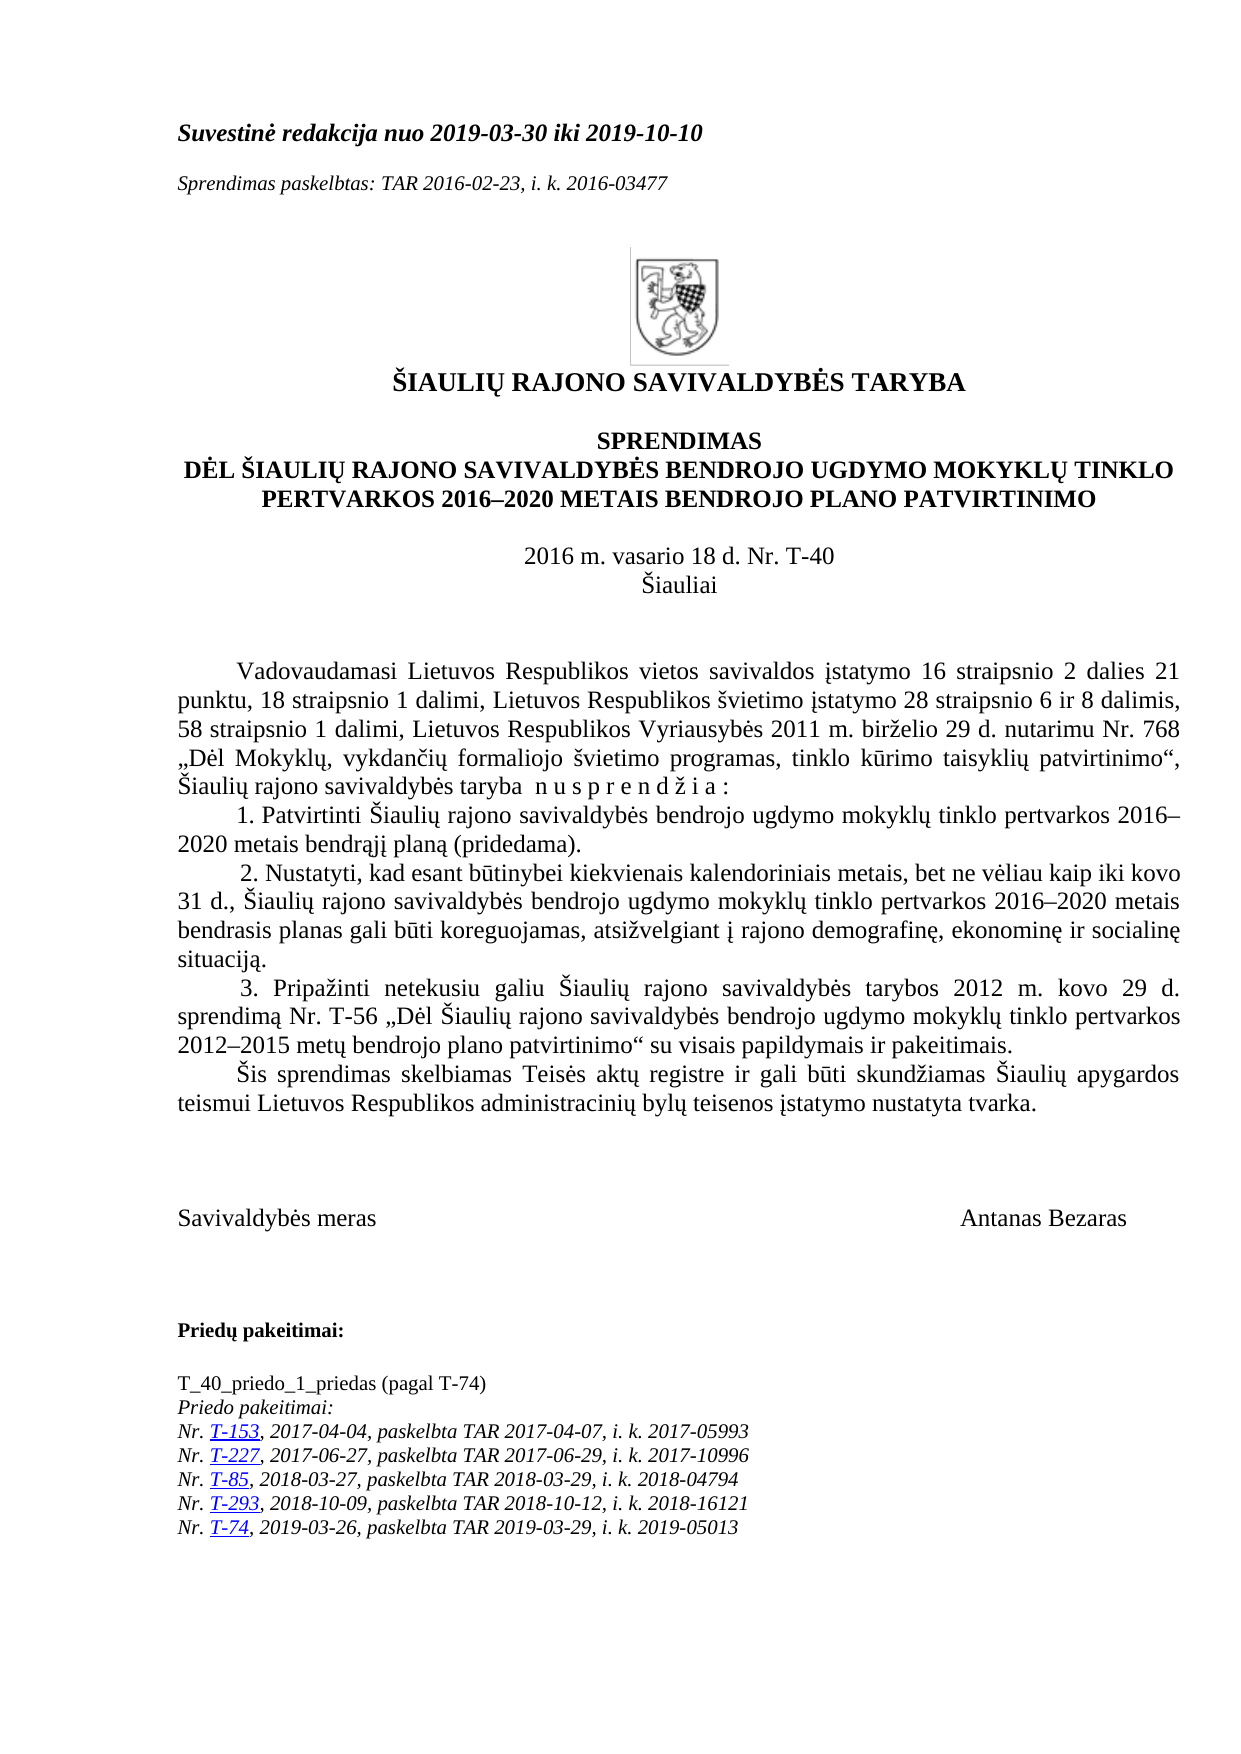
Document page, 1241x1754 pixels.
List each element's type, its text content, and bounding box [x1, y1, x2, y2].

text Suvestinė redakcija nuo 2019-03-30 iki 2019-10-10 [177, 118, 1181, 147]
text Vadovaudamasi Lietuvos Respublikos vietos savivaldos įstatymo 16 straipsnio 2 dalies 21 punktu, 18 straipsnio 1 dalimi, Lietuvos Respublikos švietimo įstatymo 28 straipsnio 6 ir 8 dalimis, 58 straipsnio 1 dalimi, Lietuvos Respublikos Vyriausybės 2011 m. birželio 29 d. nutarimu Nr. 768 „Dėl Mokyklų, vykdančių formaliojo švietimo programas, tinklo kūrimo taisyklių patvirtinimo“, Šiaulių rajono savivaldybės taryba nusprendžia: [177, 656, 1181, 800]
text 2. Nustatyti, kad esant būtinybei kiekvienais kalendoriniais metais, bet ne vėliau kaip iki kovo 31 d., Šiaulių rajono savivaldybės bendrojo ugdymo mokyklų tinklo pertvarkos 2016–2020 metais bendrasis planas gali būti koreguojamas, atsižvelgiant į rajono demografinę, ekonominę ir socialinę situaciją. [177, 858, 1181, 973]
text Priedų pakeitimai: [177, 1318, 1181, 1342]
text 2016 m. vasario 18 d. Nr. T-40 [177, 541, 1181, 570]
text 3. Pripažinti netekusiu galiu Šiaulių rajono savivaldybės tarybos 2012 m. kovo 29 d. sprendimą Nr. T-56 „Dėl Šiaulių rajono savivaldybės bendrojo ugdymo mokyklų tinklo pertvarkos 2012–2015 metų bendrojo plano patvirtinimo“ su visais papildymais ir pakeitimais. [177, 973, 1181, 1059]
text Savivaldybės meras Antanas Bezaras [177, 1203, 1181, 1231]
text DĖL ŠIAULIŲ RAJONO SAVIVALDYBĖS BENDROJO UGDYMO MOKYKLŲ TINKLO PERTVARKOS 2016–2020 METAIS BENDROJO PLANO PATVIRTINIMO [177, 455, 1181, 513]
text Nr. T-293, 2018-10-09, paskelbta TAR 2018-10-12, i. k. 2018-16121 [177, 1491, 1181, 1515]
text 1. Patvirtinti Šiaulių rajono savivaldybės bendrojo ugdymo mokyklų tinklo pertvarkos 2016–2020 metais bendrąjį planą (pridedama). [177, 800, 1181, 858]
text Nr. T-85, 2018-03-27, paskelbta TAR 2018-03-29, i. k. 2018-04794 [177, 1467, 1181, 1491]
text Priedo pakeitimai: [177, 1394, 1181, 1419]
text SPRENDIMAS [177, 426, 1181, 455]
text Nr. T-74, 2019-03-26, paskelbta TAR 2019-03-29, i. k. 2019-05013 [177, 1515, 1181, 1539]
text T_40_priedo_1_priedas (pagal T-74) [177, 1371, 1181, 1394]
text ŠIAULIŲ RAJONO SAVIVALDYBĖS TARYBA [177, 367, 1181, 398]
text Nr. T-227, 2017-06-27, paskelbta TAR 2017-06-29, i. k. 2017-10996 [177, 1443, 1181, 1467]
text Šis sprendimas skelbiamas Teisės aktų registre ir gali būti skundžiamas Šiaulių apygardos teismui Lietuvos Respublikos administracinių bylų teisenos įstatymo nustatyta tvarka. [177, 1059, 1181, 1116]
text Nr. T-153, 2017-04-04, paskelbta TAR 2017-04-07, i. k. 2017-05993 [177, 1419, 1181, 1443]
text Sprendimas paskelbtas: TAR 2016-02-23, i. k. 2016-03477 [177, 171, 1181, 195]
text Šiauliai [177, 570, 1181, 599]
